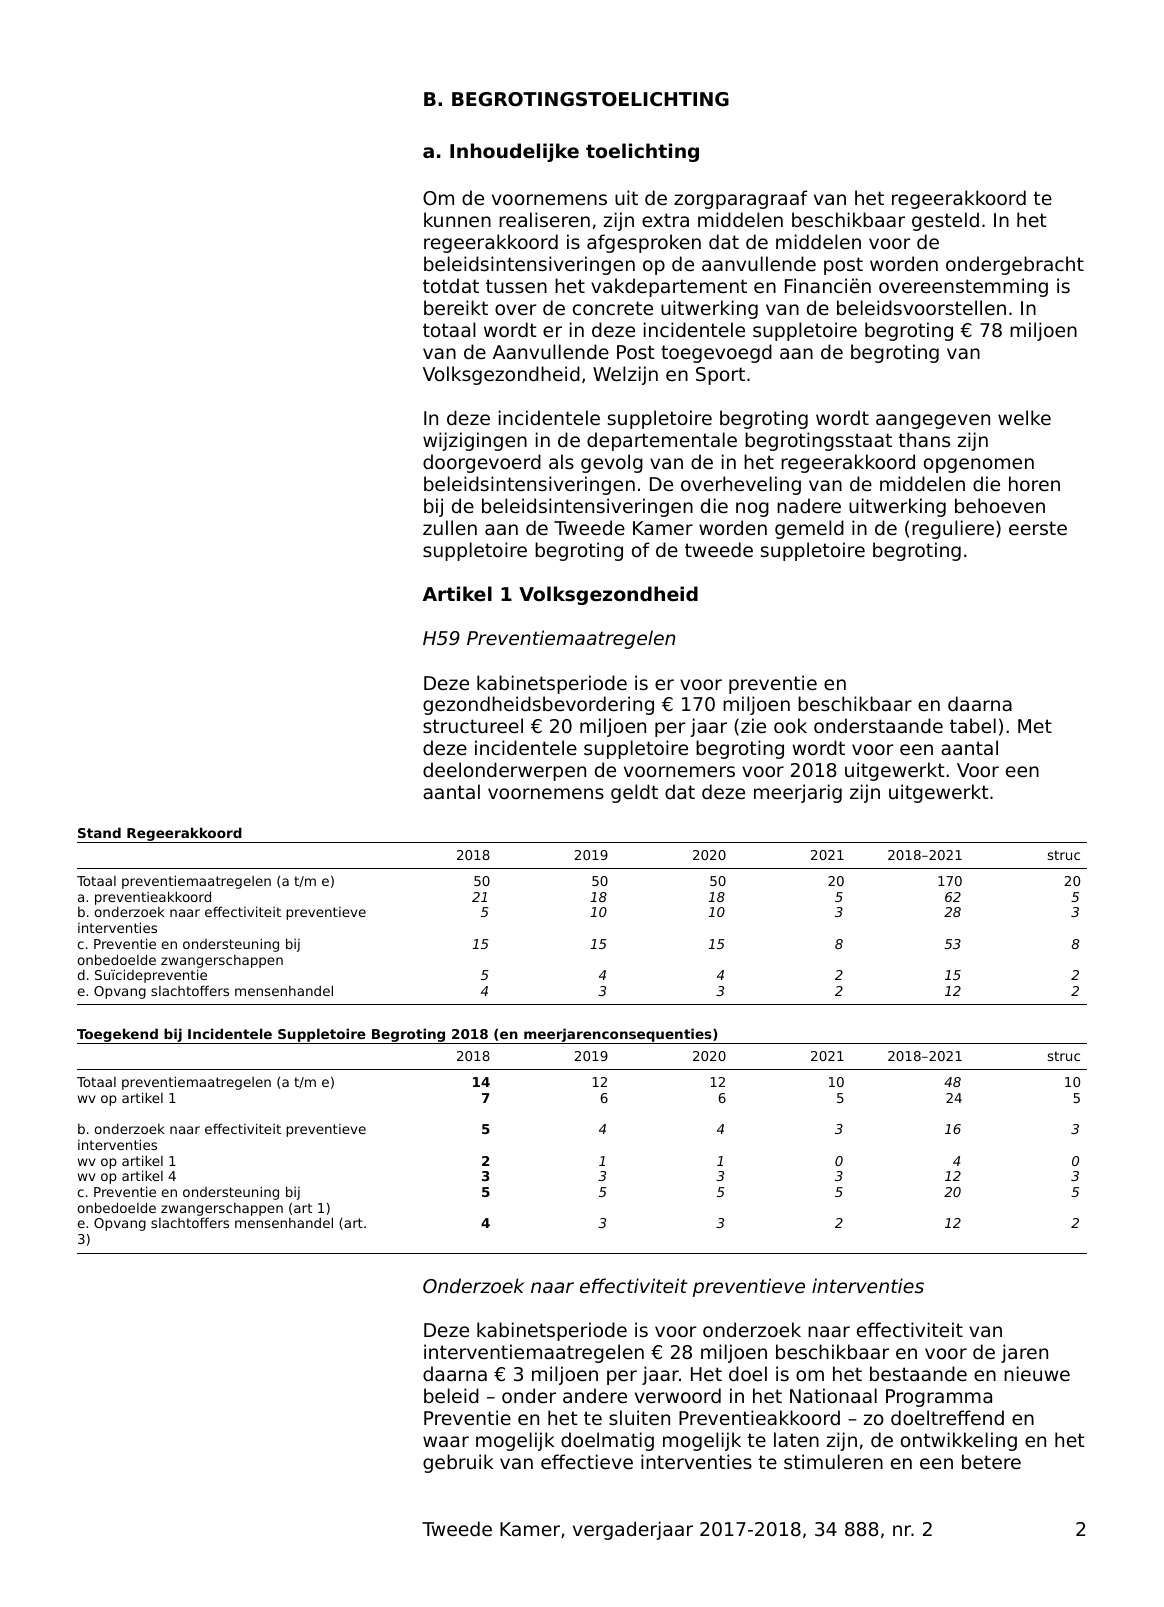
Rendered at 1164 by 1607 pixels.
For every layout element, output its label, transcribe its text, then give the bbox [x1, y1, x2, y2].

table_cell 20 [732, 869, 850, 889]
table_cell 20 [850, 1185, 968, 1216]
table_cell e. Opvang slachtoffers mensenhandel (art. 3) [77, 1216, 378, 1252]
table_cell 15 [496, 937, 614, 968]
table_cell 2 [732, 968, 850, 984]
table_cell c. Preventie en ondersteuning bij onbedoelde zwangerschappen [77, 937, 378, 968]
table_cell 4 [614, 1122, 732, 1153]
table_cell 2020 [614, 843, 732, 868]
table_cell 15 [378, 937, 496, 968]
table_cell 8 [969, 937, 1087, 968]
table_cell d. Suïcidepreventie [77, 968, 378, 984]
table_header Toegekend bij Incidentele Suppletoire Begroting 2018 (en meerjarenconsequenties) [77, 1027, 1087, 1043]
table_cell 2 [378, 1154, 496, 1169]
table_cell 53 [850, 937, 968, 968]
table_cell 16 [850, 1122, 968, 1153]
table_cell 12 [614, 1070, 732, 1091]
table_cell 62 [850, 890, 968, 905]
table_cell 4 [378, 1216, 496, 1252]
table_cell 10 [496, 905, 614, 937]
table_cell b. onderzoek naar effectiviteit preventieve interventies [77, 1122, 378, 1153]
table_cell 10 [969, 1070, 1087, 1091]
table_cell 5 [614, 1185, 732, 1216]
table_cell c. Preventie en ondersteuning bij onbedoelde zwangerschappen (art 1) [77, 1185, 378, 1216]
table_cell 0 [969, 1154, 1087, 1169]
table_cell 50 [378, 869, 496, 889]
table_cell e. Opvang slachtoffers mensenhandel [77, 984, 378, 1004]
table_cell 2 [732, 984, 850, 1004]
table_cell b. onderzoek naar effectiviteit preventieve interventies [77, 905, 378, 937]
text Om de voornemens uit de zorgparagraaf van het regeerakkoord te kunnen realiseren, zijn extra middelen beschikbaar gesteld. In het regeerakkoord is afgesproken dat de middelen voor de beleidsintensiveringen op de aanvullende post worden ondergebracht totdat tussen het vakdepartement en Financiën overeenstemming is bereikt over de concrete uitwerking van de beleidsvoorstellen. In totaal wordt er in deze incidentele suppletoire begroting € 78 miljoen van de Aanvullende Post toegevoegd aan de begroting van Volksgezondheid, Welzijn en Sport. [422, 188, 1087, 386]
table_cell 5 [732, 1185, 850, 1216]
table_cell 3 [614, 1216, 732, 1252]
table_cell [732, 1106, 850, 1122]
table_cell 2018–2021 [850, 1044, 968, 1069]
text In deze incidentele suppletoire begroting wordt aangegeven welke wijzigingen in de departementale begrotingsstaat thans zijn doorgevoerd als gevolg van de in het regeerakkoord opgenomen beleidsintensiveringen. De overheveling van de middelen die horen bij de beleidsintensiveringen die nog nadere uitwerking behoeven zullen aan de Tweede Kamer worden gemeld in de (reguliere) eerste suppletoire begroting of de tweede suppletoire begroting. [422, 408, 1087, 562]
table_cell 10 [732, 1070, 850, 1091]
text Deze kabinetsperiode is er voor preventie en gezondheidsbevordering € 170 miljoen beschikbaar en daarna structureel € 20 miljoen per jaar (zie ook onderstaande tabel). Met deze incidentele suppletoire begroting wordt voor een aantal deelonderwerpen de voornemers voor 2018 uitgewerkt. Voor een aantal voornemens geldt dat deze meerjarig zijn uitgewerkt. [422, 672, 1087, 804]
table_cell 7 [378, 1091, 496, 1106]
table_cell wv op artikel 1 [77, 1091, 378, 1106]
table_cell [496, 1106, 614, 1122]
table_cell 18 [614, 890, 732, 905]
table_cell [77, 1106, 378, 1122]
table_cell 28 [850, 905, 968, 937]
table_cell 3 [732, 1122, 850, 1153]
table_cell 3 [496, 1169, 614, 1185]
table_cell [77, 843, 378, 868]
table_cell 2018 [378, 1044, 496, 1069]
table_cell 4 [496, 968, 614, 984]
table_cell 5 [969, 1185, 1087, 1216]
table_cell 4 [614, 968, 732, 984]
table_cell 3 [969, 1169, 1087, 1185]
table_cell 5 [378, 968, 496, 984]
table_cell 12 [850, 1216, 968, 1252]
table_cell struc [969, 843, 1087, 868]
table_cell 4 [378, 984, 496, 1004]
table_cell 12 [496, 1070, 614, 1091]
table_cell 3 [496, 984, 614, 1004]
table_cell 2 [969, 1216, 1087, 1252]
table_cell a. preventieakkoord [77, 890, 378, 905]
table_cell wv op artikel 4 [77, 1169, 378, 1185]
table_cell 5 [378, 905, 496, 937]
table_cell 5 [732, 1091, 850, 1106]
table_cell 3 [378, 1169, 496, 1185]
table_cell [850, 1106, 968, 1122]
table_cell 20 [969, 869, 1087, 889]
subtitle a. Inhoudelijke toelichting [422, 141, 1087, 163]
table_cell 2 [732, 1216, 850, 1252]
table_cell 2 [969, 968, 1087, 984]
table_cell 50 [496, 869, 614, 889]
table_cell 5 [969, 890, 1087, 905]
subtitle Artikel 1 Volksgezondheid [422, 584, 1087, 606]
table_cell 5 [496, 1185, 614, 1216]
table_cell 2 [969, 984, 1087, 1004]
table_cell 3 [614, 984, 732, 1004]
table_cell 14 [378, 1070, 496, 1091]
table_cell 2021 [732, 843, 850, 868]
table_cell 12 [850, 1169, 968, 1185]
table_cell [77, 1044, 378, 1069]
table_cell 5 [732, 890, 850, 905]
table_cell 3 [496, 1216, 614, 1252]
text Deze kabinetsperiode is voor onderzoek naar effectiviteit van interventiemaatregelen € 28 miljoen beschikbaar en voor de jaren daarna € 3 miljoen per jaar. Het doel is om het bestaande en nieuwe beleid – onder andere verwoord in het Nationaal Programma Preventie en het te sluiten Preventieakkoord – zo doeltreffend en waar mogelijk doelmatig mogelijk te laten zijn, de ontwikkeling en het gebruik van effectieve interventies te stimuleren en een betere [422, 1320, 1087, 1474]
table_cell 170 [850, 869, 968, 889]
table_cell 21 [378, 890, 496, 905]
table_cell [969, 1106, 1087, 1122]
table_cell 3 [732, 905, 850, 937]
table_cell Totaal preventiemaatregelen (a t/m e) [77, 1070, 378, 1091]
table_cell [614, 1106, 732, 1122]
table_cell 2018–2021 [850, 843, 968, 868]
table_cell wv op artikel 1 [77, 1154, 378, 1169]
table_cell 24 [850, 1091, 968, 1106]
table_cell 8 [732, 937, 850, 968]
table_header Stand Regeerakkoord [77, 826, 1087, 842]
table_cell 2018 [378, 843, 496, 868]
table_cell 2019 [496, 1044, 614, 1069]
table_cell 12 [850, 984, 968, 1004]
table_cell 4 [850, 1154, 968, 1169]
table_cell 6 [496, 1091, 614, 1106]
table_cell 3 [614, 1169, 732, 1185]
table_cell 15 [850, 968, 968, 984]
table_cell 6 [614, 1091, 732, 1106]
table_cell 2021 [732, 1044, 850, 1069]
table_cell 4 [496, 1122, 614, 1153]
subtitle Onderzoek naar effectiviteit preventieve interventies [422, 1276, 1087, 1298]
table_cell 1 [496, 1154, 614, 1169]
table_cell 48 [850, 1070, 968, 1091]
table_cell 3 [732, 1169, 850, 1185]
table_cell 15 [614, 937, 732, 968]
table_cell 2020 [614, 1044, 732, 1069]
subtitle H59 Preventiemaatregelen [422, 628, 1087, 650]
table_cell 5 [969, 1091, 1087, 1106]
table_cell 10 [614, 905, 732, 937]
table_cell 50 [614, 869, 732, 889]
table_cell 5 [378, 1122, 496, 1153]
table_cell 3 [969, 1122, 1087, 1153]
table_cell Totaal preventiemaatregelen (a t/m e) [77, 869, 378, 889]
table_cell 0 [732, 1154, 850, 1169]
table_cell 5 [378, 1185, 496, 1216]
table_cell struc [969, 1044, 1087, 1069]
table_cell 3 [969, 905, 1087, 937]
table_cell 18 [496, 890, 614, 905]
table_cell 2019 [496, 843, 614, 868]
table_cell [378, 1106, 496, 1122]
subtitle B. BEGROTINGSTOELICHTING [422, 89, 1087, 111]
table_cell 1 [614, 1154, 732, 1169]
